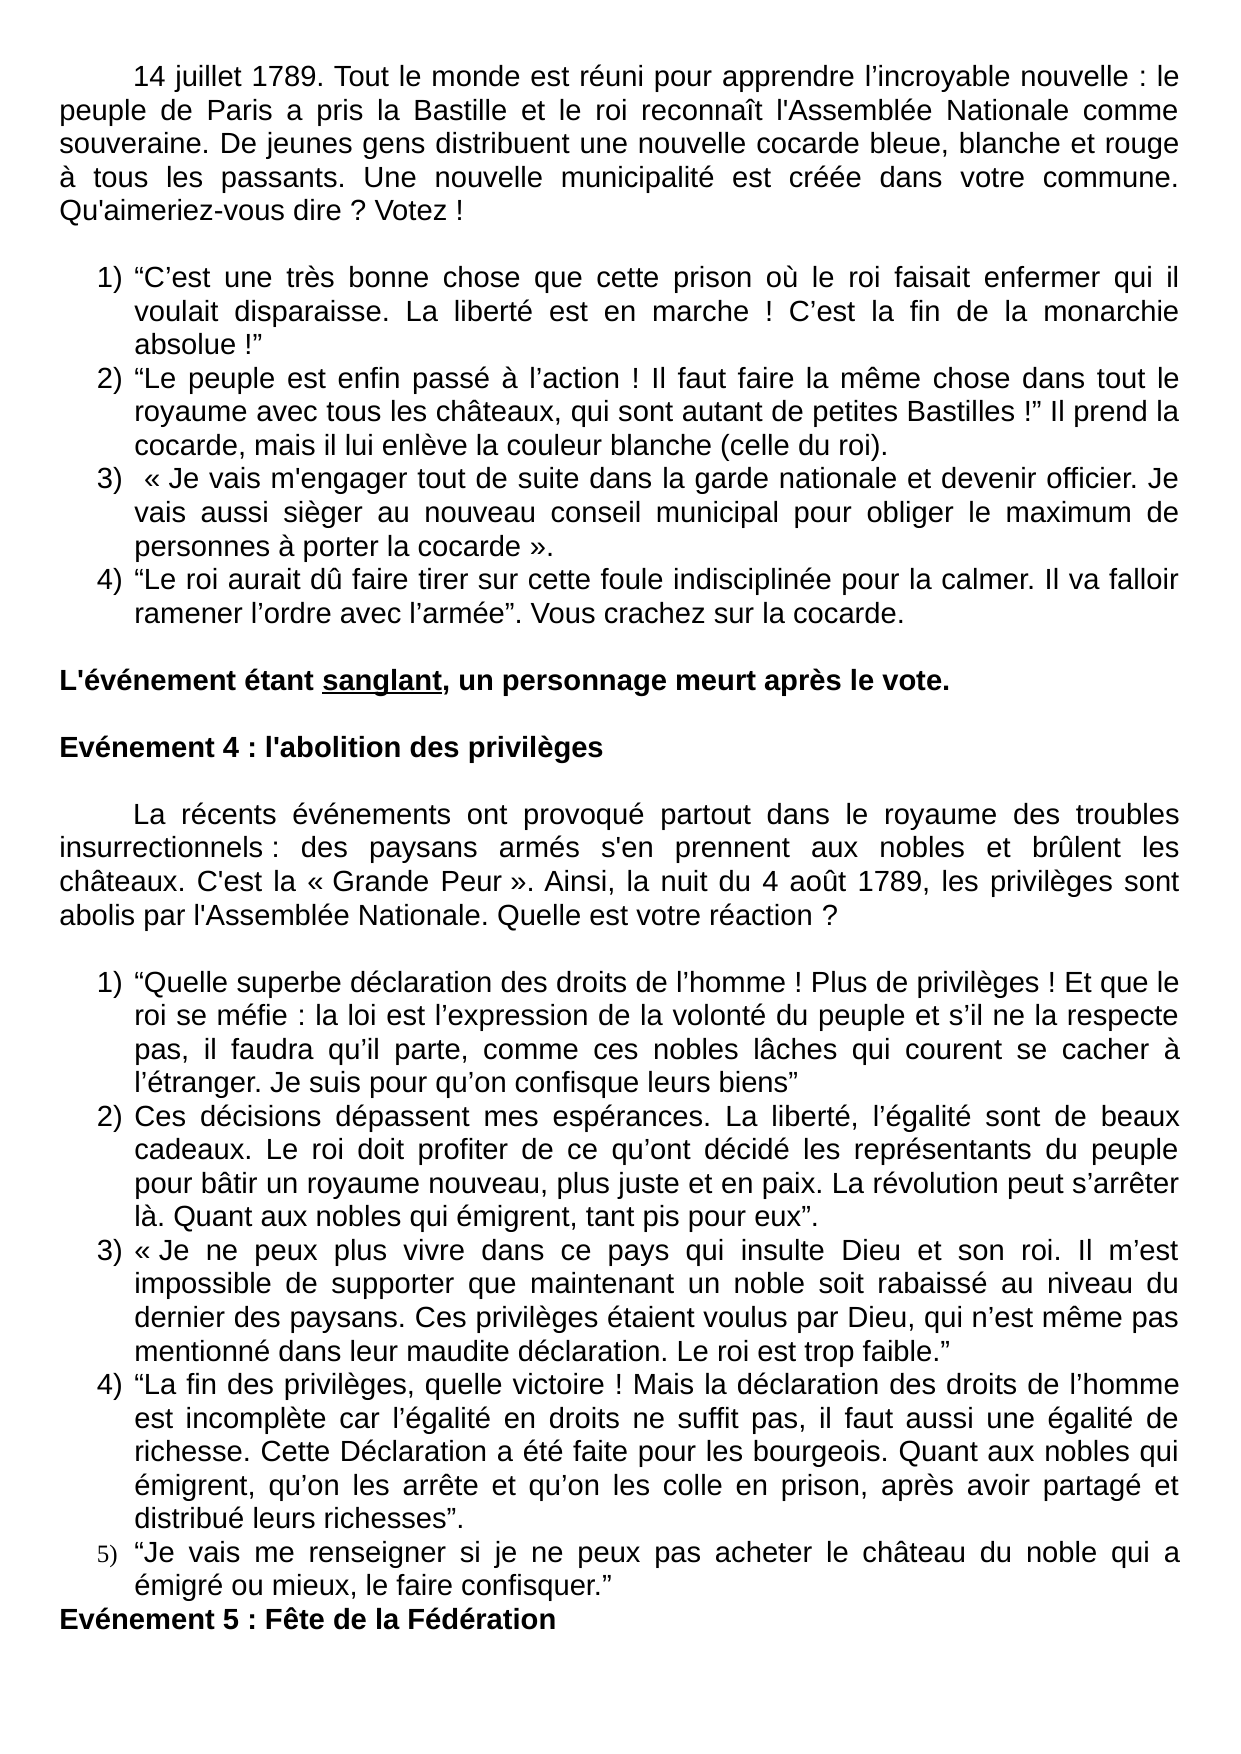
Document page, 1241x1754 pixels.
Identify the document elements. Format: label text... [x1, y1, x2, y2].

list Ces décisions dépassent mes espérances. La liberté, l’égalité sont de beaux cadeaux. Le roi doit profiter de ce qu’ont décidé les représentants du peuple pour bâtir un royaume nouveau, plus juste et en paix. La révolution peut s’arrêter là. Quant aux nobles qui émigrent, tant pis pour eux”. [97, 1099, 1181, 1233]
text 14 juillet 1789. Tout le monde est réuni pour apprendre l’incroyable nouvelle : le peuple de Paris a pris la Bastille et le roi reconnaît l'Assemblée Nationale comme souveraine. De jeunes gens distribuent une nouvelle cocarde bleue, blanche et rouge à tous les passants. Une nouvelle municipalité est créée dans votre commune. Qu'aimeriez-vous dire ? Votez ! [59, 59, 1181, 227]
text La récents événements ont provoqué partout dans le royaume des troubles insurrectionnels : des paysans armés s'en prennent aux nobles et brûlent les châteaux. C'est la « Grande Peur ». Ainsi, la nuit du 4 août 1789, les privilèges sont abolis par l'Assemblée Nationale. Quelle est votre réaction ? [59, 797, 1181, 931]
list “C’est une très bonne chose que cette prison où le roi faisait enfermer qui il voulait disparaisse. La liberté est en marche ! C’est la fin de la monarchie absolue !” [97, 260, 1181, 361]
text Evénement 5 : Fête de la Fédération [59, 1602, 1181, 1636]
text L'événement étant sanglant, un personnage meurt après le vote. [59, 663, 1181, 696]
list “La fin des privilèges, quelle victoire ! Mais la déclaration des droits de l’homme est incomplète car l’égalité en droits ne suffit pas, il faut aussi une égalité de richesse. Cette Déclaration a été faite pour les bourgeois. Quant aux nobles qui émigrent, qu’on les arrête et qu’on les colle en prison, après avoir partagé et distribué leurs richesses”. [97, 1367, 1181, 1535]
list “Le roi aurait dû faire tirer sur cette foule indisciplinée pour la calmer. Il va falloir ramener l’ordre avec l’armée”. Vous crachez sur la cocarde. [97, 562, 1181, 629]
list “Quelle superbe déclaration des droits de l’homme ! Plus de privilèges ! Et que le roi se méfie : la loi est l’expression de la volonté du peuple et s’il ne la respecte pas, il faudra qu’il parte, comme ces nobles lâches qui courent se cacher à l’étranger. Je suis pour qu’on confisque leurs biens” [97, 965, 1181, 1099]
list « Je vais m'engager tout de suite dans la garde nationale et devenir officier. Je vais aussi sièger au nouveau conseil municipal pour obliger le maximum de personnes à porter la cocarde ». [97, 462, 1181, 562]
text Evénement 4 : l'abolition des privilèges [59, 730, 1181, 763]
list « Je ne peux plus vivre dans ce pays qui insulte Dieu et son roi. Il m’est impossible de supporter que maintenant un noble soit rabaissé au niveau du dernier des paysans. Ces privilèges étaient voulus par Dieu, qui n’est même pas mentionné dans leur maudite déclaration. Le roi est trop faible.” [97, 1233, 1181, 1367]
list “Le peuple est enfin passé à l’action ! Il faut faire la même chose dans tout le royaume avec tous les châteaux, qui sont autant de petites Bastilles !” Il prend la cocarde, mais il lui enlève la couleur blanche (celle du roi). [97, 361, 1181, 462]
list “Je vais me renseigner si je ne peux pas acheter le château du noble qui a émigré ou mieux, le faire confisquer.” [97, 1535, 1181, 1602]
